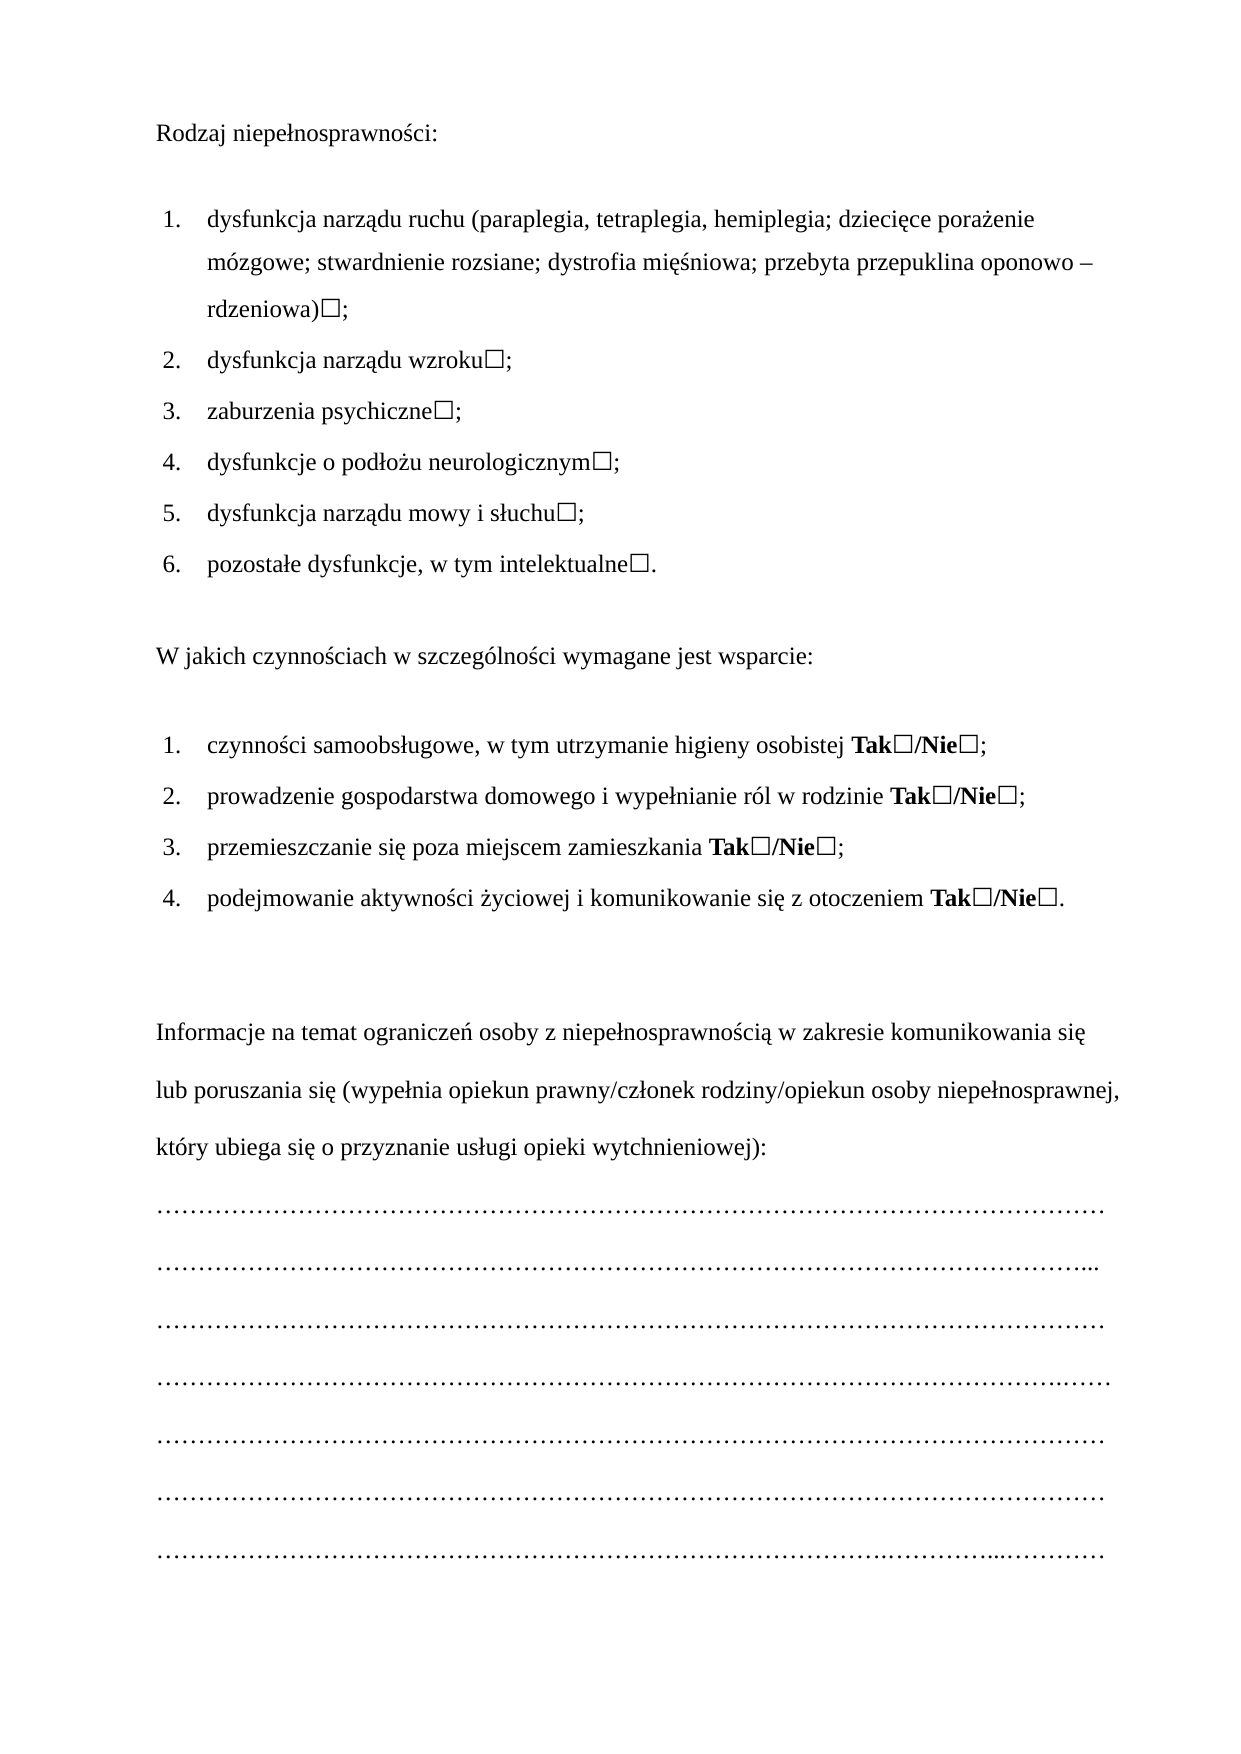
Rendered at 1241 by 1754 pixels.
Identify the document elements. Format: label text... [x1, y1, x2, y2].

list czynności samoobsługowe, w tym utrzymanie higieny osobistej Tak☐/Nie☐; [162, 727, 1122, 761]
list prowadzenie gospodarstwa domowego i wypełnianie ról w rodzinie Tak☐/Nie☐; [162, 778, 1122, 812]
list podejmowanie aktywności życiowej i komunikowanie się z otoczeniem Tak☐/Nie☐. [162, 880, 1122, 914]
list zaburzenia psychiczne☐; [162, 393, 1122, 427]
text …………………………………………………………………………………………………………………………………………………………………………………………………….…… [156, 1305, 1122, 1391]
text ……………………………………………………………………………………………………………………………………………………………………………………………………………………………………………………………………………………….…………...………… [156, 1420, 1122, 1564]
text Rodzaj niepełnosprawności: [156, 118, 1122, 147]
text ………………………………………………………………………………………………………………………………………………………………………………………………………... [156, 1190, 1122, 1276]
list dysfunkcja narządu mowy i słuchu☐; [162, 495, 1122, 529]
text Informacje na temat ograniczeń osoby z niepełnosprawnością w zakresie komunikowania się lub poruszania się (wypełnia opiekun prawny/członek rodziny/opiekun osoby niepełnosprawnej, który ubiega się o przyznanie usługi opieki wytchnieniowej): [156, 1017, 1122, 1161]
list dysfunkcje o podłożu neurologicznym☐; [162, 444, 1122, 478]
list dysfunkcja narządu wzroku☐; [162, 342, 1122, 376]
list W jakich czynnościach w szczególności wymagane jest wsparcie: [156, 641, 1122, 669]
list przemieszczanie się poza miejscem zamieszkania Tak☐/Nie☐; [162, 829, 1122, 863]
list dysfunkcja narządu ruchu (paraplegia, tetraplegia, hemiplegia; dziecięce porażenie mózgowe; stwardnienie rozsiane; dystrofia mięśniowa; przebyta przepuklina oponowo – rdzeniowa)☐; [162, 204, 1122, 325]
list pozostałe dysfunkcje, w tym intelektualne☐. [162, 546, 1122, 580]
